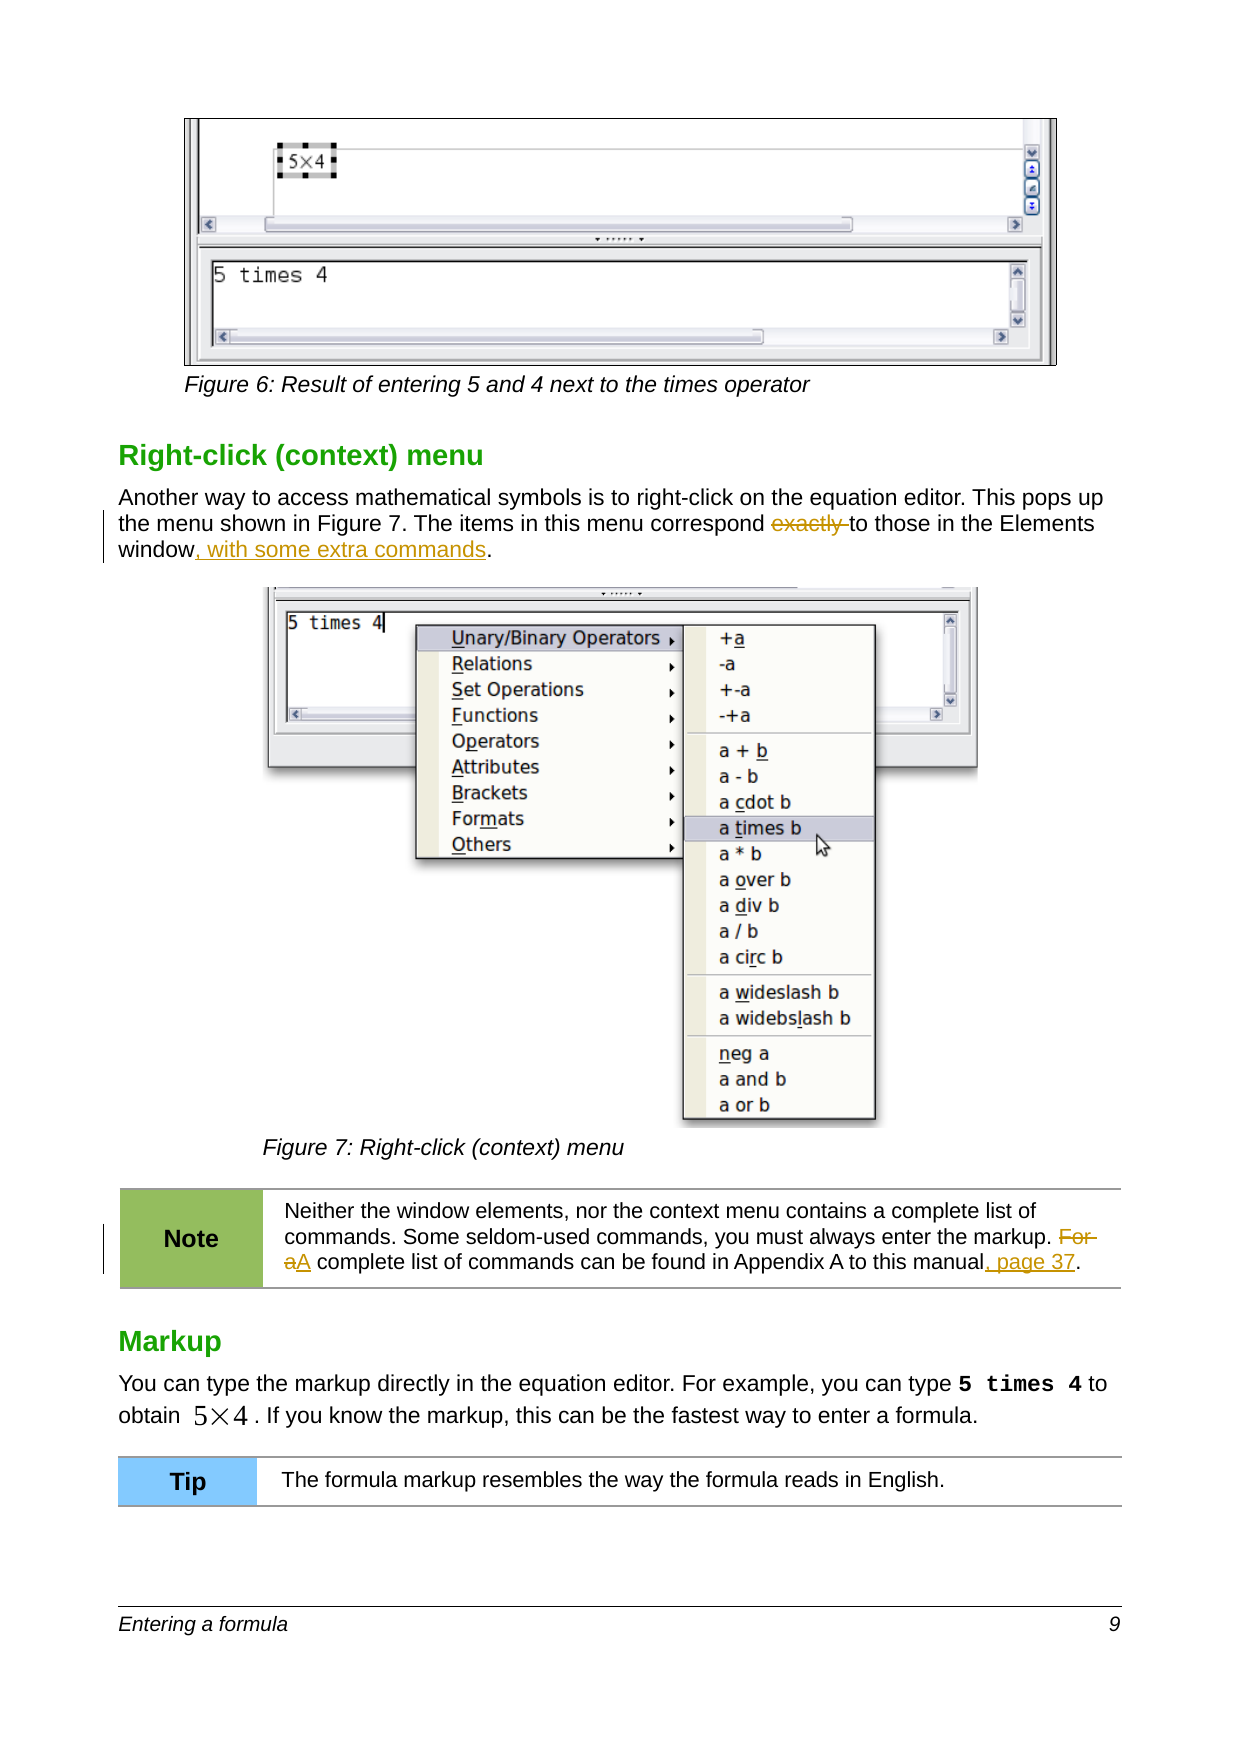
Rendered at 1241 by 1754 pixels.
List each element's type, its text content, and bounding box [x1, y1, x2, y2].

text Figure 6: Result of entering 5 and 4 next to the times operator [184, 371, 1056, 398]
table_header The formula markup resembles the way the formula reads in English. [258, 1458, 1122, 1505]
table_header Note [120, 1190, 263, 1287]
table_header Tip [118, 1458, 257, 1505]
subtitle Markup [118, 1324, 1122, 1358]
subtitle Right-click (context) menu [118, 438, 1122, 471]
picture [262, 587, 978, 1128]
text Figure 7: Right-click (context) menu [262, 1134, 978, 1160]
picture [185, 119, 1056, 365]
table_header Neither the window elements, nor the context menu contains a complete list of commands. Some seldom-used commands, you must always enter the markup. A complete list of commands can be found in Appendix A to this manual, page 37. [263, 1190, 1121, 1287]
text Another way to access mathematical symbols is to right-click on the equation editor. This pops up the menu shown in Figure 7. The items in this menu correspond to those in the Elements window, with some extra commands. [118, 484, 1122, 563]
text You can type the markup directly in the equation editor. For example, you can type 5 times 4 to obtain . If you know the markup, this can be the fastest way to enter a formula. [118, 1370, 1122, 1431]
